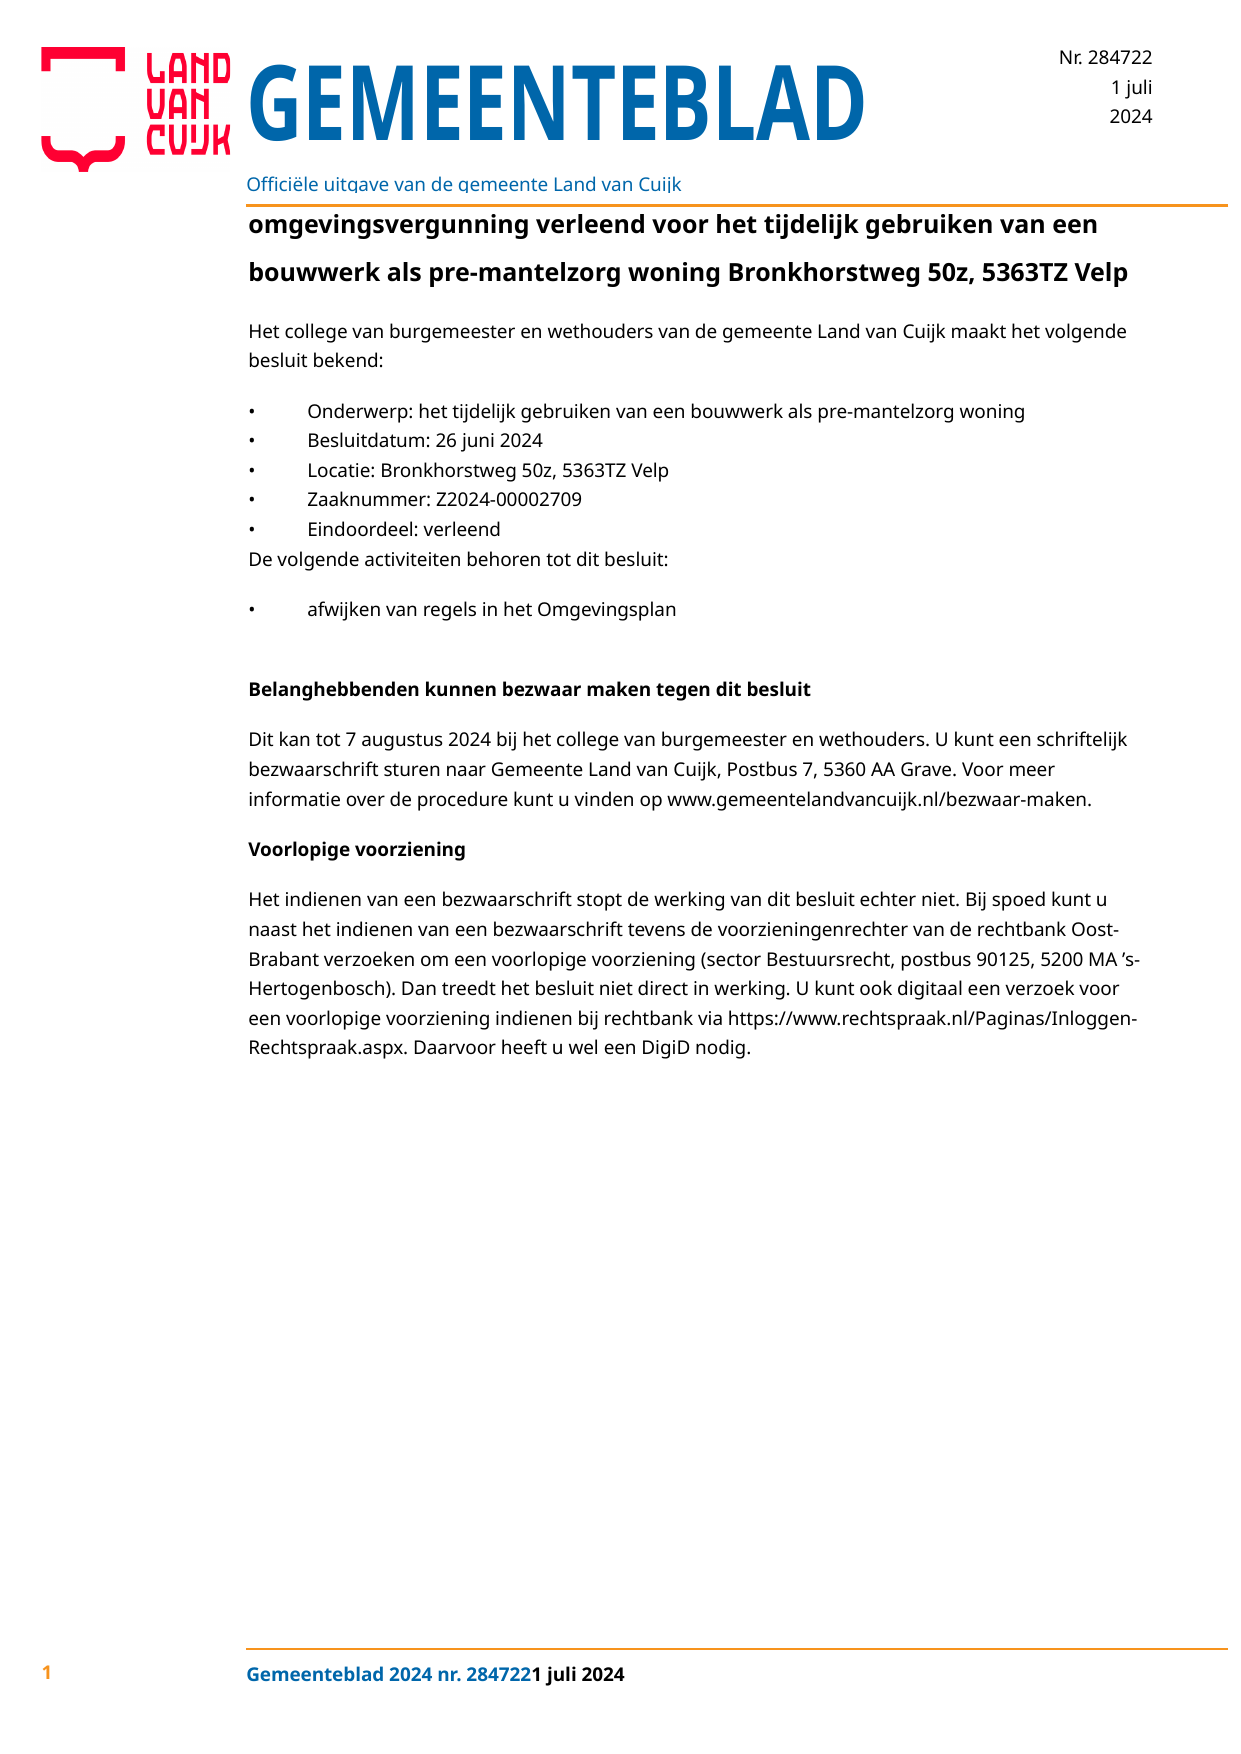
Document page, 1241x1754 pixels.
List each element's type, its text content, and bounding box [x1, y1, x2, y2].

text De volgende activiteiten behoren tot dit besluit: [248, 546, 1152, 572]
list Eindoordeel: verleend [248, 516, 1152, 542]
list Zaaknummer: Z2024-00002709 [248, 487, 1152, 512]
text Dit kan tot 7 augustus 2024 bij het college van burgemeester en wethouders. U kunt een schriftelijk bezwaarschrift sturen naar Gemeente Land van Cuijk, Postbus 7, 5360 AA Grave. Voor meer informatie over de procedure kunt u vinden op www.gemeentelandvancuijk.nl/bezwaar-maken. [248, 727, 1152, 812]
text Voorlopige voorziening [248, 836, 1152, 862]
list afwijken van regels in het Omgevingsplan [248, 596, 1152, 622]
list Besluitdatum: 26 juni 2024 [248, 427, 1152, 453]
text Het indienen van een bezwaarschrift stopt de werking van dit besluit echter niet. Bij spoed kunt u naast het indienen van een bezwaarschrift tevens de voorzieningenrechter van de rechtbank Oost-Brabant verzoeken om een voorlopige voorziening (sector Bestuursrecht, postbus 90125, 5200 MA ’s-Hertogenbosch). Dan treedt het besluit niet direct in werking. U kunt ook digitaal een verzoek voor een voorlopige voorziening indienen bij rechtbank via https://www.rechtspraak.nl/Paginas/Inloggen-Rechtspraak.aspx. Daarvoor heeft u wel een DigiD nodig. [248, 887, 1152, 1060]
text Belanghebbenden kunnen bezwaar maken tegen dit besluit [248, 676, 1152, 702]
text omgevingsvergunning verleend voor het tijdelijk gebruiken van een bouwwerk als pre-mantelzorg woning Bronkhorstweg 50z, 5363TZ Velp [248, 207, 1152, 288]
list Onderwerp: het tijdelijk gebruiken van een bouwwerk als pre-mantelzorg woning [248, 398, 1152, 424]
picture [41, 47, 231, 172]
list Locatie: Bronkhorstweg 50z, 5363TZ Velp [248, 457, 1152, 483]
text Het college van burgemeester en wethouders van de gemeente Land van Cuijk maakt het volgende besluit bekend: [248, 318, 1152, 373]
